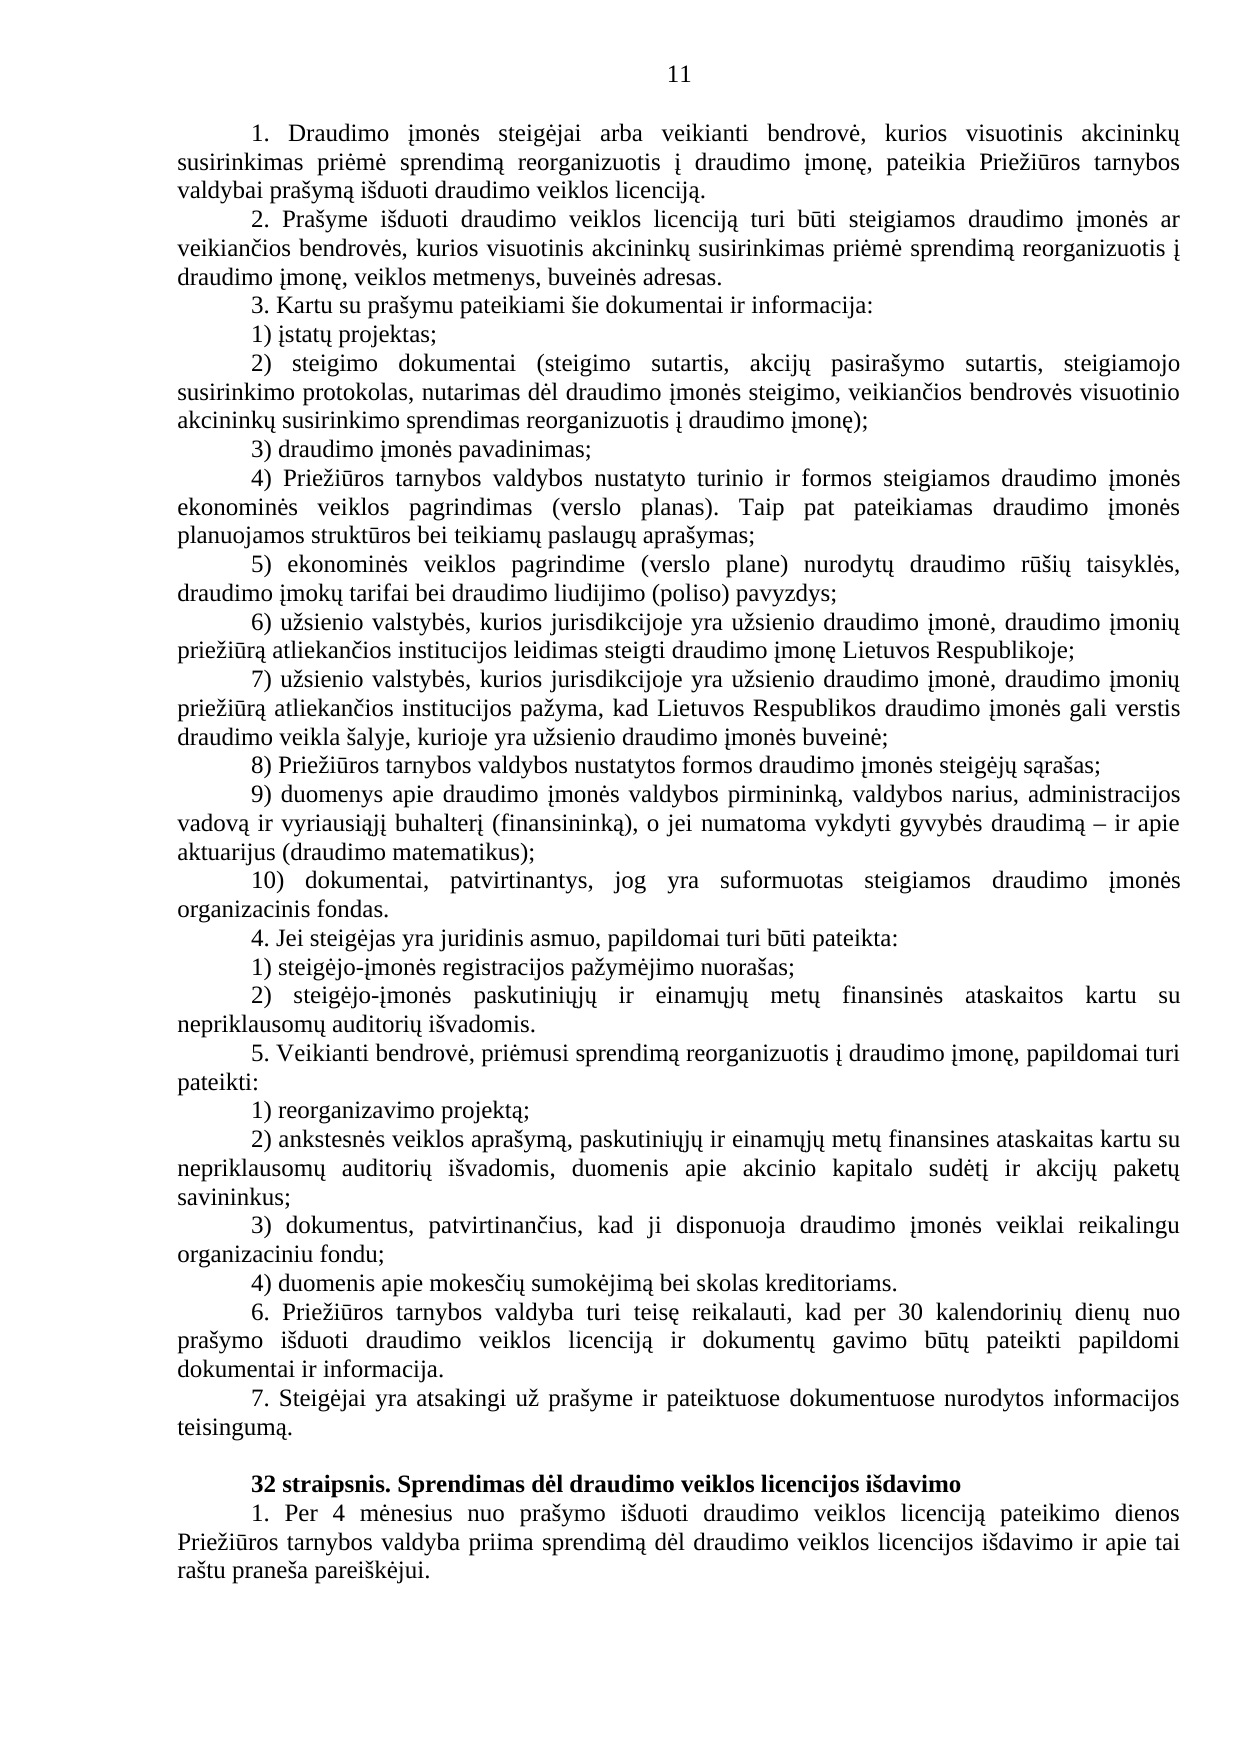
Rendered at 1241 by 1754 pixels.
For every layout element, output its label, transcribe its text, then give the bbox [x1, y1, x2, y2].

text 6. Priežiūros tarnybos valdyba turi teisę reikalauti, kad per 30 kalendorinių dienų nuo prašymo išduoti draudimo veiklos licenciją ir dokumentų gavimo būtų pateikti papildomi dokumentai ir informacija. [177, 1297, 1181, 1383]
text 10) dokumentai, patvirtinantys, jog yra suformuotas steigiamos draudimo įmonės organizacinis fondas. [177, 866, 1181, 923]
text 9) duomenys apie draudimo įmonės valdybos pirmininką, valdybos narius, administracijos vadovą ir vyriausiąjį buhalterį (finansininką), o jei numatoma vykdyti gyvybės draudimą – ir apie aktuarijus (draudimo matematikus); [177, 779, 1181, 866]
text 1) įstatų projektas; [177, 319, 1181, 348]
text 2) steigėjo-įmonės paskutiniųjų ir einamųjų metų finansinės ataskaitos kartu su nepriklausomų auditorių išvadomis. [177, 981, 1181, 1038]
text 3) draudimo įmonės pavadinimas; [177, 434, 1181, 463]
text 32 straipsnis. Sprendimas dėl draudimo veiklos licencijos išdavimo [177, 1469, 1181, 1498]
text 5. Veikianti bendrovė, priėmusi sprendimą reorganizuotis į draudimo įmonę, papildomai turi pateikti: [177, 1038, 1181, 1096]
text 4) duomenis apie mokesčių sumokėjimą bei skolas kreditoriams. [177, 1268, 1181, 1297]
text 1) steigėjo-įmonės registracijos pažymėjimo nuorašas; [177, 952, 1181, 981]
text 1) reorganizavimo projektą; [177, 1096, 1181, 1124]
text 2) ankstesnės veiklos aprašymą, paskutiniųjų ir einamųjų metų finansines ataskaitas kartu su nepriklausomų auditorių išvadomis, duomenis apie akcinio kapitalo sudėtį ir akcijų paketų savininkus; [177, 1124, 1181, 1211]
text 5) ekonominės veiklos pagrindime (verslo plane) nurodytų draudimo rūšių taisyklės, draudimo įmokų tarifai bei draudimo liudijimo (poliso) pavyzdys; [177, 549, 1181, 607]
text 1. Draudimo įmonės steigėjai arba veikianti bendrovė, kurios visuotinis akcininkų susirinkimas priėmė sprendimą reorganizuotis į draudimo įmonę, pateikia Priežiūros tarnybos valdybai prašymą išduoti draudimo veiklos licenciją. [177, 118, 1181, 204]
text 3. Kartu su prašymu pateikiami šie dokumentai ir informacija: [177, 291, 1181, 319]
text 4. Jei steigėjas yra juridinis asmuo, papildomai turi būti pateikta: [177, 923, 1181, 952]
text 7. Steigėjai yra atsakingi už prašyme ir pateiktuose dokumentuose nurodytos informacijos teisingumą. [177, 1383, 1181, 1441]
text 4) Priežiūros tarnybos valdybos nustatyto turinio ir formos steigiamos draudimo įmonės ekonominės veiklos pagrindimas (verslo planas). Taip pat pateikiamas draudimo įmonės planuojamos struktūros bei teikiamų paslaugų aprašymas; [177, 463, 1181, 549]
text 6) užsienio valstybės, kurios jurisdikcijoje yra užsienio draudimo įmonė, draudimo įmonių priežiūrą atliekančios institucijos leidimas steigti draudimo įmonę Lietuvos Respublikoje; [177, 607, 1181, 664]
text 2) steigimo dokumentai (steigimo sutartis, akcijų pasirašymo sutartis, steigiamojo susirinkimo protokolas, nutarimas dėl draudimo įmonės steigimo, veikiančios bendrovės visuotinio akcininkų susirinkimo sprendimas reorganizuotis į draudimo įmonę); [177, 348, 1181, 434]
text 8) Priežiūros tarnybos valdybos nustatytos formos draudimo įmonės steigėjų sąrašas; [177, 751, 1181, 779]
text 1. Per 4 mėnesius nuo prašymo išduoti draudimo veiklos licenciją pateikimo dienos Priežiūros tarnybos valdyba priima sprendimą dėl draudimo veiklos licencijos išdavimo ir apie tai raštu praneša pareiškėjui. [177, 1498, 1181, 1584]
text 7) užsienio valstybės, kurios jurisdikcijoje yra užsienio draudimo įmonė, draudimo įmonių priežiūrą atliekančios institucijos pažyma, kad Lietuvos Respublikos draudimo įmonės gali verstis draudimo veikla šalyje, kurioje yra užsienio draudimo įmonės buveinė; [177, 664, 1181, 751]
text 2. Prašyme išduoti draudimo veiklos licenciją turi būti steigiamos draudimo įmonės ar veikiančios bendrovės, kurios visuotinis akcininkų susirinkimas priėmė sprendimą reorganizuotis į draudimo įmonę, veiklos metmenys, buveinės adresas. [177, 204, 1181, 291]
text 3) dokumentus, patvirtinančius, kad ji disponuoja draudimo įmonės veiklai reikalingu organizaciniu fondu; [177, 1211, 1181, 1268]
